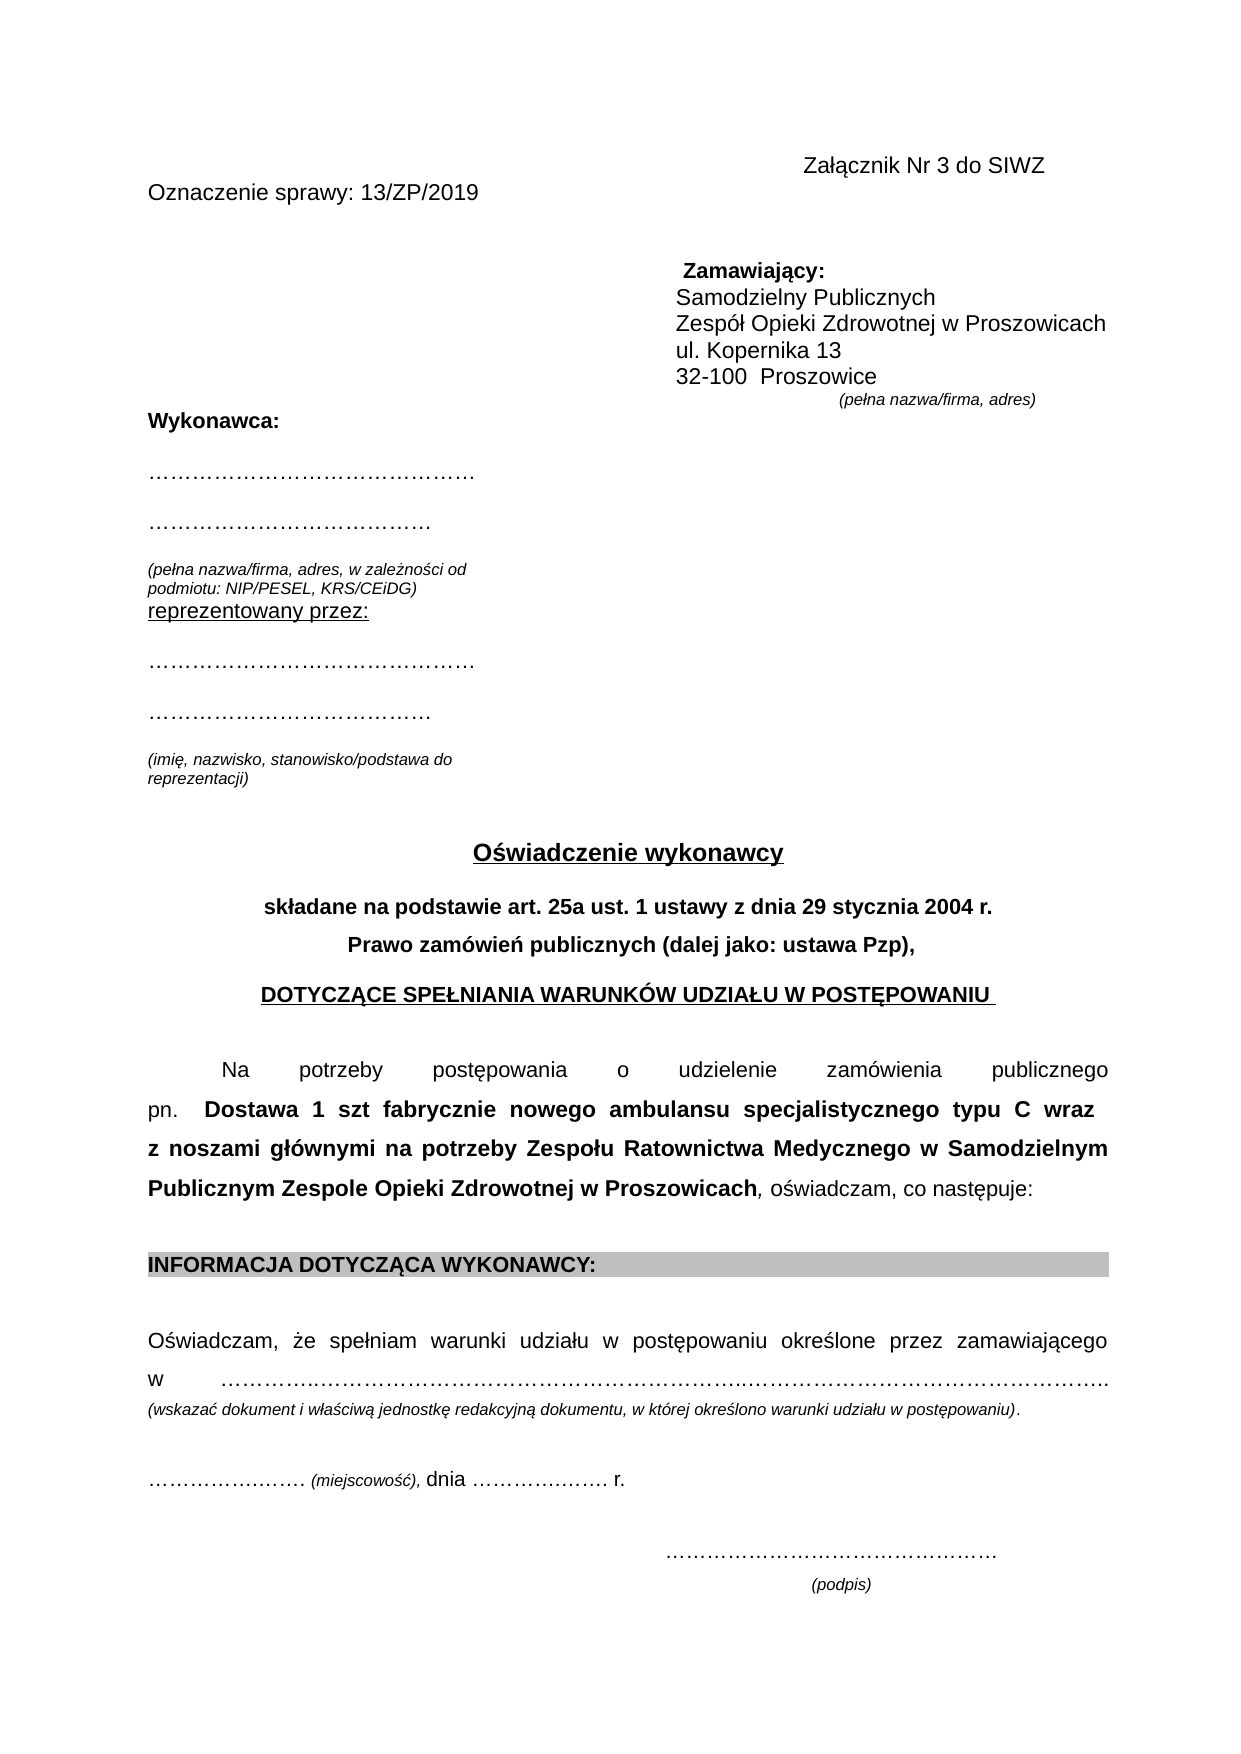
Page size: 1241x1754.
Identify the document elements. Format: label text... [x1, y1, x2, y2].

text ………………………………………………………………………… [148, 648, 489, 724]
text INFORMACJA DOTYCZĄCA WYKONAWCY: [148, 1252, 1109, 1277]
text (imię, nazwisko, stanowisko/podstawa do reprezentacji) [148, 749, 489, 788]
text (pełna nazwa/firma, adres) [768, 389, 1109, 408]
text Oznaczenie sprawy: 13/ZP/2019 [148, 178, 1109, 205]
text Wykonawca: [148, 408, 1109, 434]
text 32-100 Proszowice [148, 363, 1109, 389]
text …………….……. (miejscowość), dnia ………….……. r. [148, 1467, 1109, 1491]
text składane na podstawie art. 25a ust. 1 ustawy z dnia 29 stycznia 2004 r. [148, 894, 1109, 919]
text reprezentowany przez: [148, 598, 1109, 623]
text (podpis) [738, 1574, 1109, 1594]
text ………………………………………… [148, 1539, 1109, 1563]
text Załącznik Nr 3 do SIWZ [148, 152, 1109, 178]
text (pełna nazwa/firma, adres, w zależności od podmiotu: NIP/PESEL, KRS/CEiDG) [148, 560, 489, 598]
text ul. Kopernika 13 [148, 337, 1109, 363]
text ………………………………………………………………………… [148, 459, 489, 534]
text Zamawiający: [148, 257, 1109, 284]
text Oświadczam, że spełniam warunki udziału w postępowaniu określone przez zamawiającego w …………..…………………………………………………..………………………………………….. (wskazać dokument i właściwą jednostkę redakcyjną dokumentu, w której określono warunki udziału w postępowaniu). [148, 1328, 1109, 1419]
text Na potrzeby postępowania o udzielenie zamówienia publicznego pn. Dostawa 1 szt fabrycznie nowego ambulansu specjalistycznego typu C wraz z noszami głównymi na potrzeby Zespołu Ratownictwa Medycznego w Samodzielnym Publicznym Zespole Opieki Zdrowotnej w Proszowicach, oświadczam, co następuje: [148, 1057, 1109, 1201]
text Prawo zamówień publicznych (dalej jako: ustawa Pzp), [148, 931, 1109, 957]
text Samodzielny Publicznych [148, 284, 1109, 310]
text Zespół Opieki Zdrowotnej w Proszowicach [148, 310, 1109, 337]
text DOTYCZĄCE SPEŁNIANIA WARUNKÓW UDZIAŁU W POSTĘPOWANIU [148, 982, 1109, 1045]
text Oświadczenie wykonawcy [148, 838, 1109, 867]
